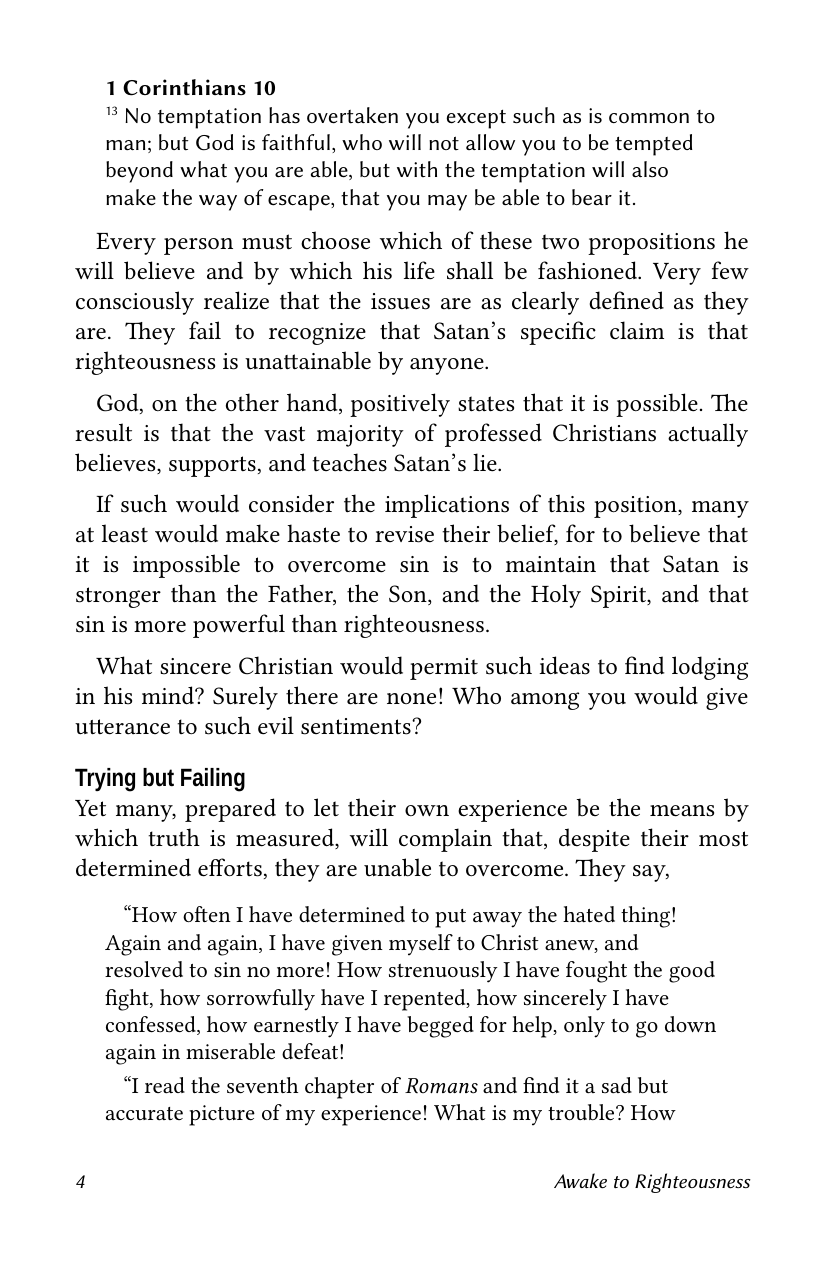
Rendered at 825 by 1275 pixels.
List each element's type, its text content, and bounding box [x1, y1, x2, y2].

text Yet many, prepared to let their own experience be the means by which truth is measured, will complain that, despite their most determined efforts, they are unable to overcome. They say, [75, 794, 750, 883]
text 13 No temptation has overtaken you except such as is common to man; but God is faithful, who will not allow you to be tempted beyond what you are able, but with the temptation will also make the way of escape, that you may be able to bear it. [105, 103, 720, 211]
text What sincere Christian would permit such ideas to find lodging in his mind? Surely there are none! Who among you would give utterance to such evil sentiments? [75, 652, 750, 740]
subtitle Trying but Failing [75, 763, 750, 791]
text Every person must choose which of these two propositions he will believe and by which his life shall be fashioned. Very few consciously realize that the issues are as clearly defined as they are. They fail to recognize that Satan’s specific claim is that righteousness is unattainable by anyone. [75, 227, 750, 375]
text God, on the other hand, positively states that it is possible. The result is that the vast majority of professed Christians actually believes, supports, and teaches Satan’s lie. [75, 389, 750, 477]
text “I read the seventh chapter of Romans and find it a sad but accurate picture of my experience! What is my trouble? How [105, 1073, 720, 1126]
text “How often I have determined to put away the hated thing! Again and again, I have given myself to Christ anew, and resolved to sin no more! How strenuously I have fought the good fight, how sorrowfully have I repented, how sincerely I have confessed, how earnestly I have begged for help, only to go down again in miserable defeat! [105, 902, 720, 1065]
text 1 Corinthians 10 [105, 75, 750, 101]
text If such would consider the implications of this position, many at least would make haste to revise their belief, for to believe that it is impossible to overcome sin is to maintain that Satan is stronger than the Father, the Son, and the Holy Spirit, and that sin is more powerful than righteousness. [75, 491, 750, 639]
